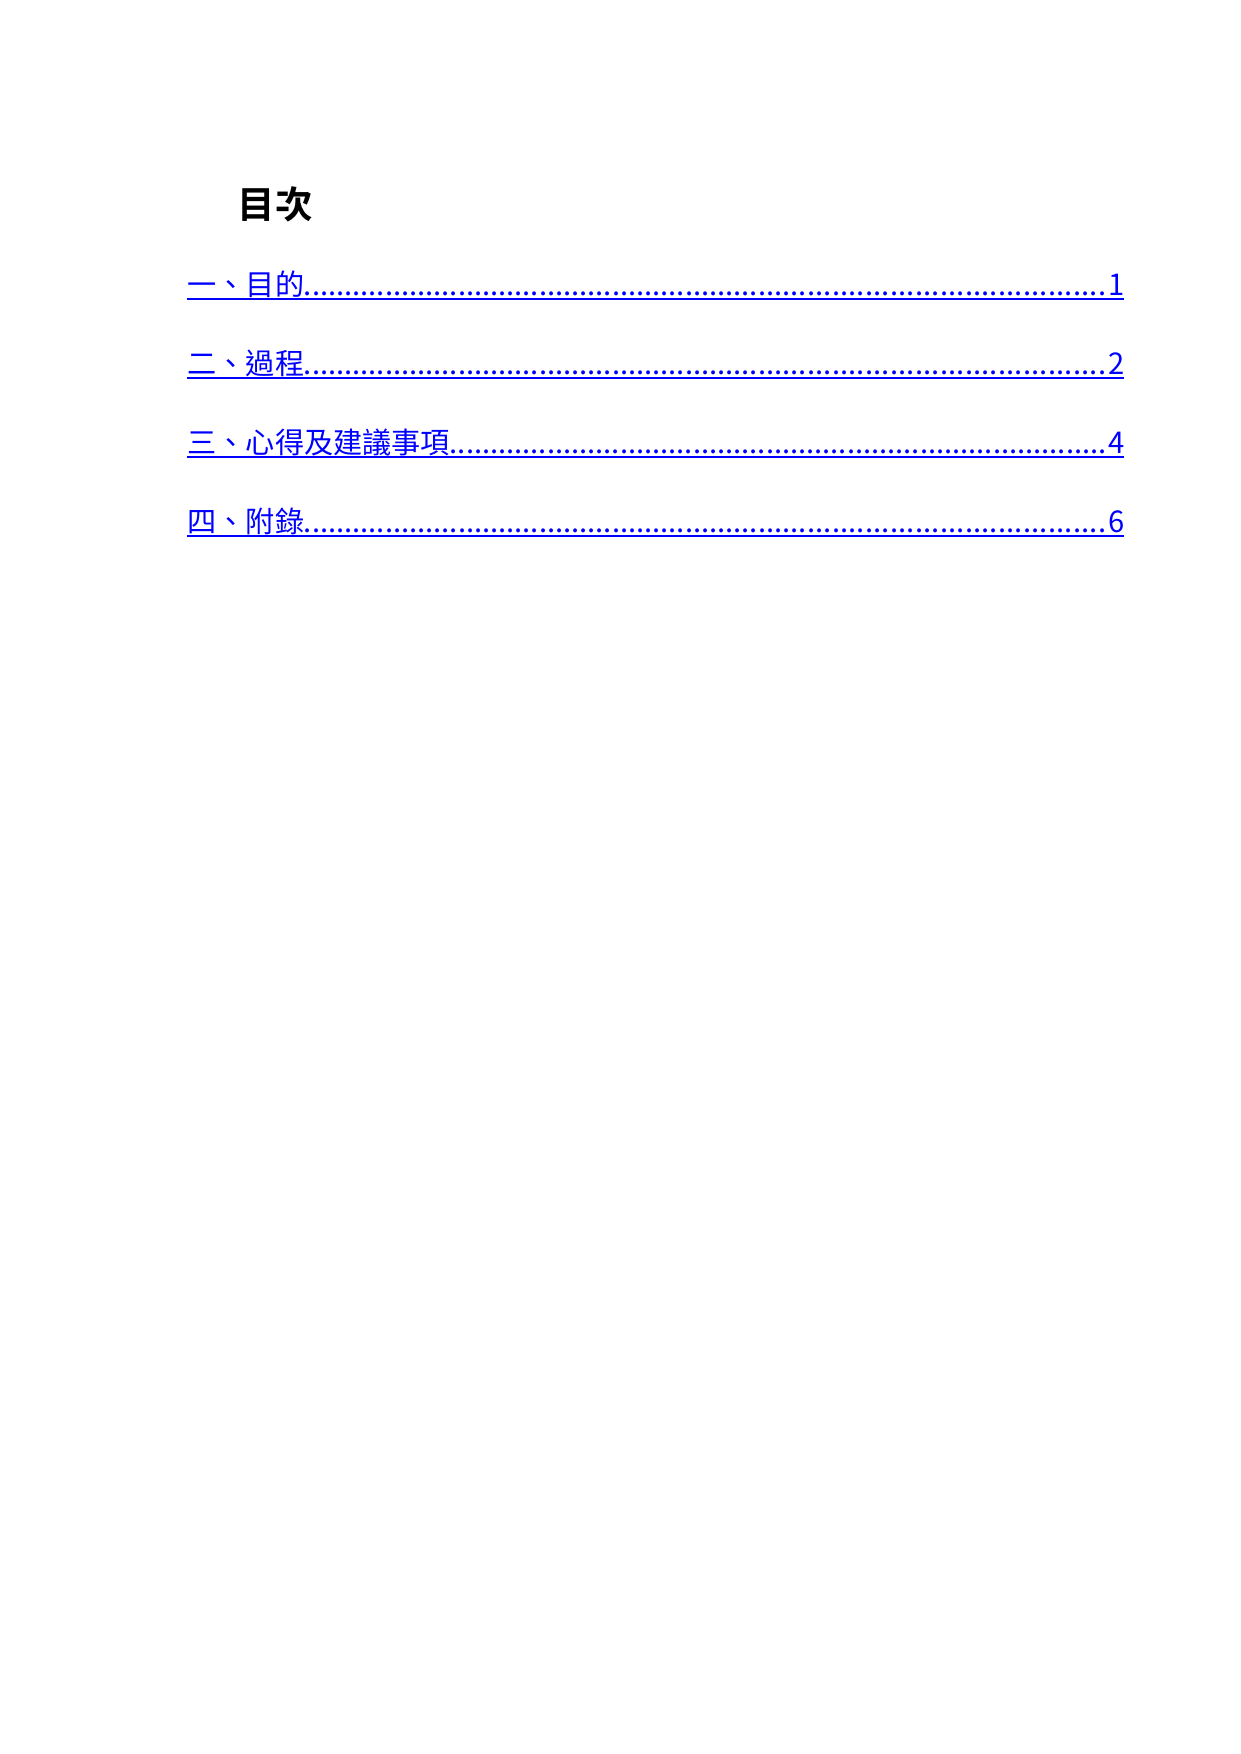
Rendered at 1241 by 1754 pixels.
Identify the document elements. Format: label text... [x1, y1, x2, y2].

text 目次 [187, 164, 1125, 239]
text 三、心得及建議事項 4 [187, 403, 1125, 478]
text 一、目的 1 [187, 245, 1125, 320]
text 四、附錄 6 [187, 482, 1125, 557]
text 二、過程 2 [187, 324, 1125, 399]
